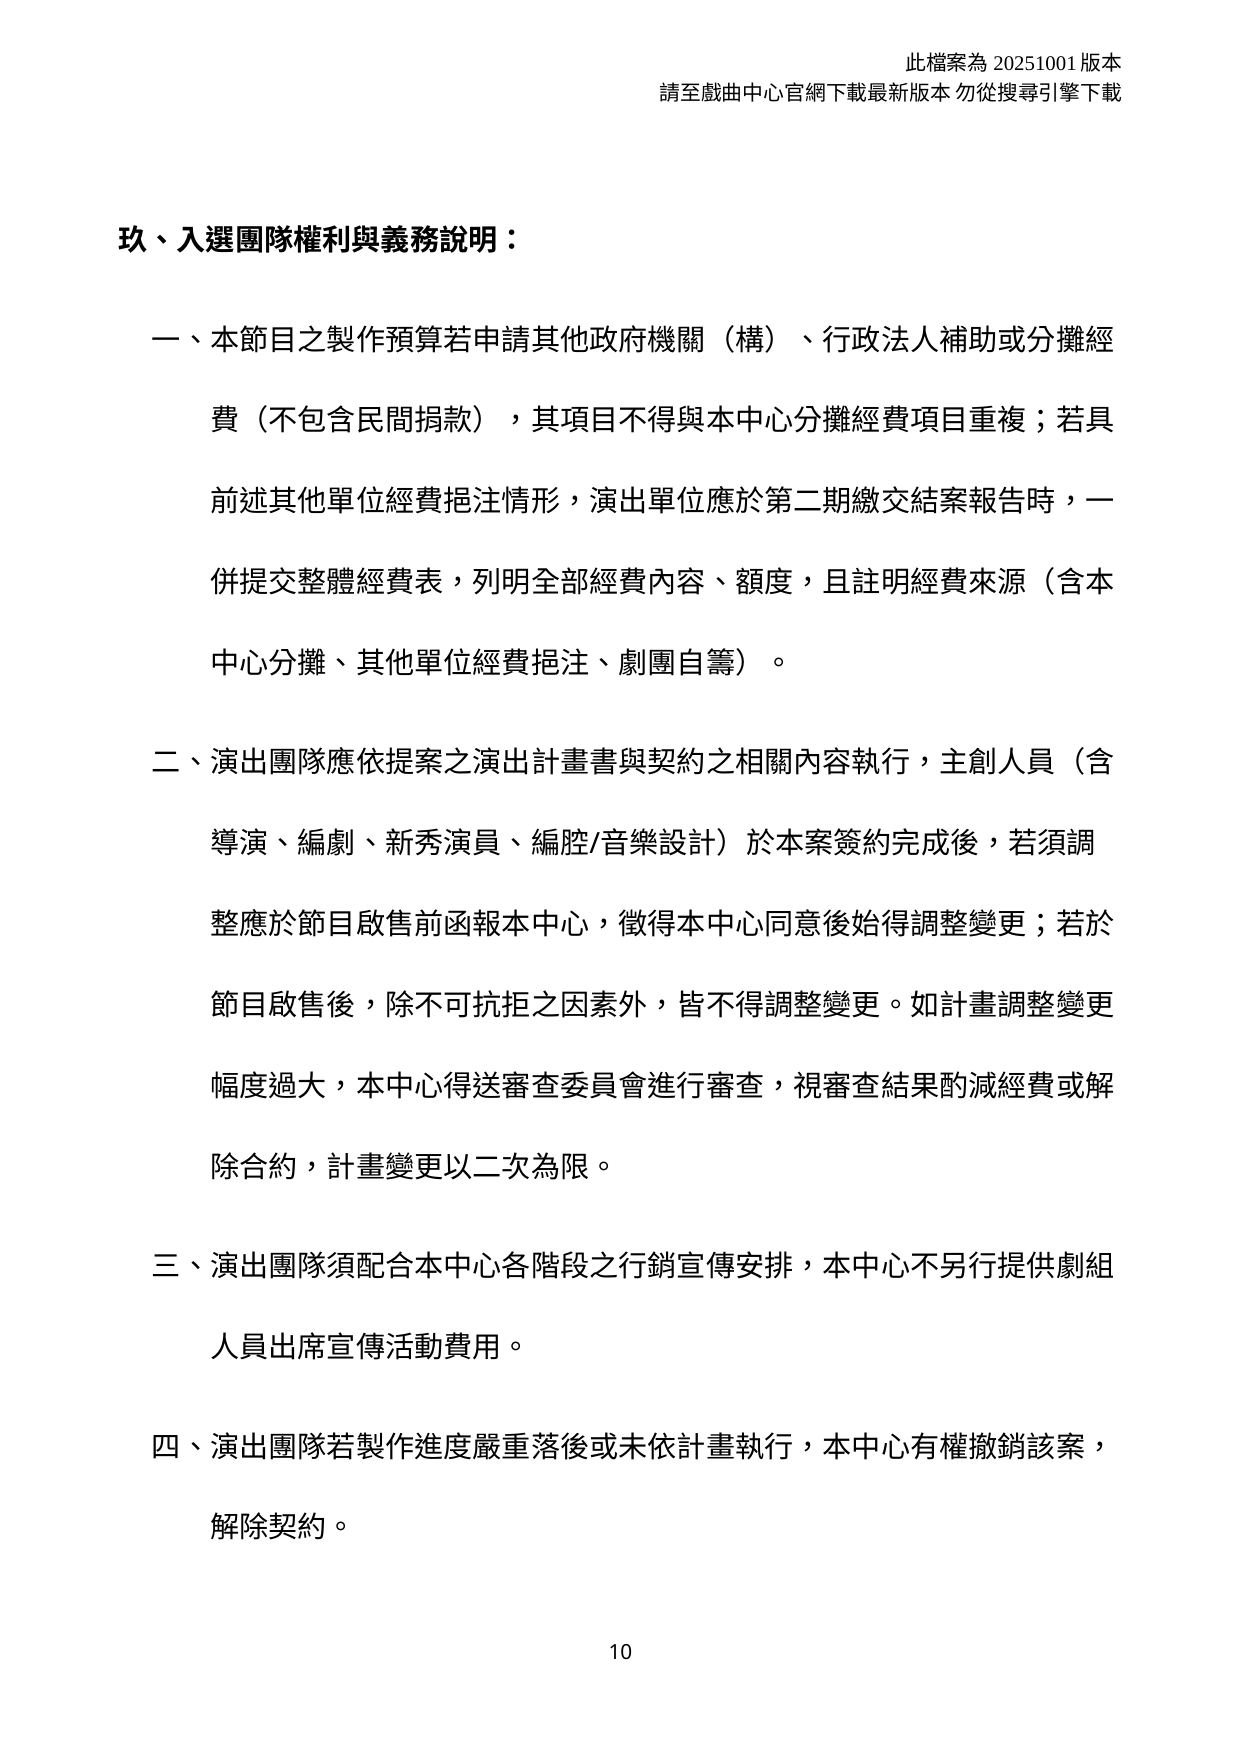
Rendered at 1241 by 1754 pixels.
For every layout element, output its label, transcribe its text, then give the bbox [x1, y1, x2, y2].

list 演出團隊須配合本中心各階段之行銷宣傳安排，本中心不另行提供劇組人員出席宣傳活動費用。 [152, 1223, 1122, 1385]
list 本節目之製作預算若申請其他政府機關（構）、行政法人補助或分攤經費（不包含民間捐款），其項目不得與本中心分攤經費項目重複；若具前述其他單位經費挹注情形，演出單位應於第二期繳交結案報告時，一併提交整體經費表，列明全部經費內容、額度，且註明經費來源（含本中心分攤、其他單位經費挹注、劇團自籌）。 [152, 297, 1122, 701]
list 演出團隊若製作進度嚴重落後或未依計畫執行，本中心有權撤銷該案，解除契約。 [152, 1404, 1122, 1566]
list 演出團隊應依提案之演出計畫書與契約之相關內容執行，主創人員（含導演、編劇、新秀演員、編腔/音樂設計）於本案簽約完成後，若須調整應於節目啟售前函報本中心，徵得本中心同意後始得調整變更；若於節目啟售後，除不可抗拒之因素外，皆不得調整變更。如計畫調整變更幅度過大，本中心得送審查委員會進行審查，視審查結果酌減經費或解除合約，計畫變更以二次為限。 [152, 720, 1122, 1205]
list 入選團隊權利與義務說明： [118, 197, 1122, 278]
